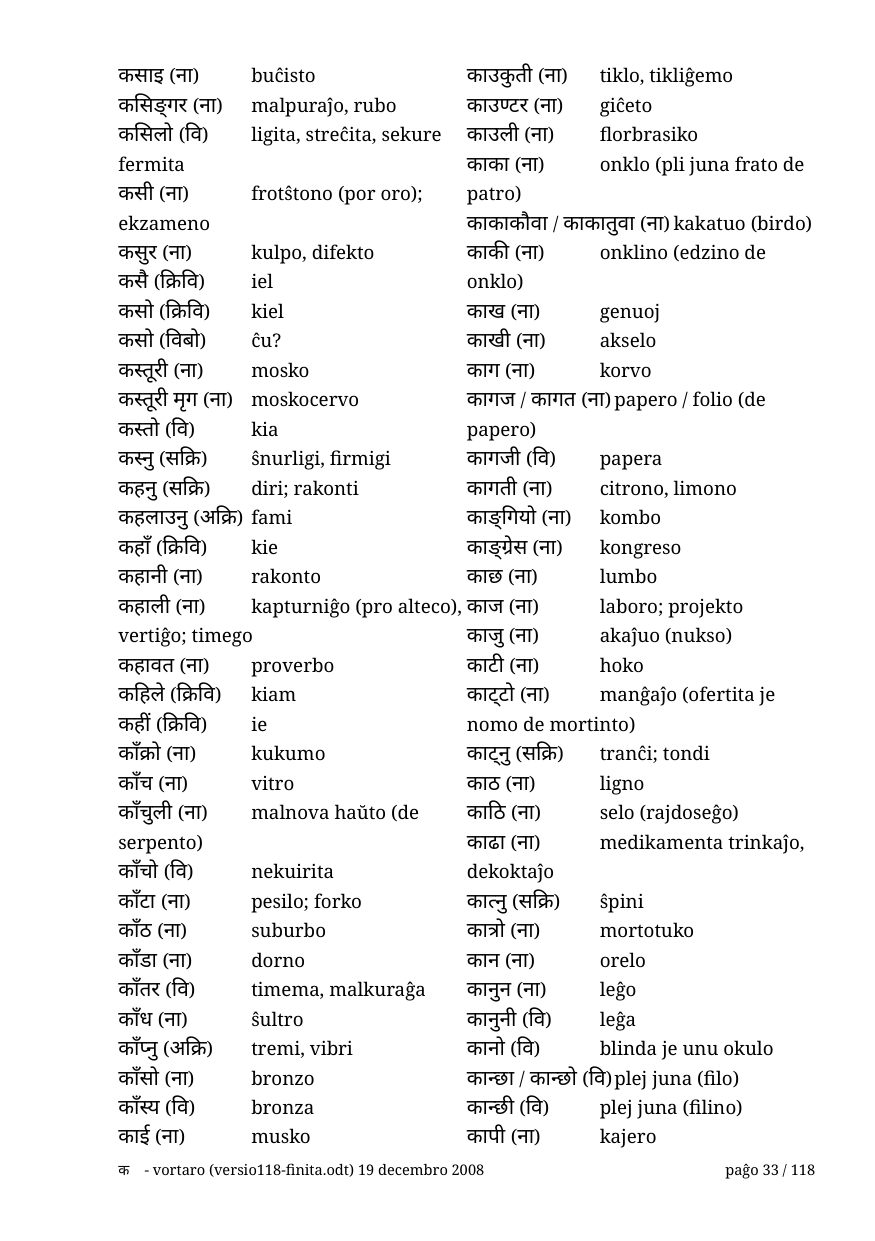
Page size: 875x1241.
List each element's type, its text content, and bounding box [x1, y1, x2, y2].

text काँटा (ना) pesilo; forko [118, 884, 467, 914]
text कसाइ (ना) buĉisto [118, 59, 467, 88]
text काँच (ना) vitro [118, 767, 467, 796]
text कहिले (क्रिवि) kiam [118, 678, 467, 708]
text कहाली (ना) kapturniĝo (pro alteco), vertiĝo; timego [118, 590, 467, 649]
text कसै (क्रिवि) iel [118, 265, 467, 295]
text काँध (ना) ŝultro [118, 1002, 467, 1032]
text कान्छी (वि) plej juna (filino) [467, 1091, 815, 1120]
text काँठ (ना) suburbo [118, 914, 467, 943]
text काङ्गियो (ना) kombo [467, 501, 815, 531]
text कसो (विबो) ĉu? [118, 324, 467, 354]
text काँक्रो (ना) kukumo [118, 737, 467, 767]
text काङ्ग्रेस (ना) kongreso [467, 531, 815, 560]
text काछ (ना) lumbo [467, 560, 815, 590]
text कसी (ना) frotŝtono (por oro); ekzameno [118, 177, 467, 236]
text काँप्नु (अक्रि) tremi, vibri [118, 1032, 467, 1061]
text काँसो (ना) bronzo [118, 1061, 467, 1091]
text काठि (ना) selo (rajdoseĝo) [467, 796, 815, 826]
text काई (ना) musko [118, 1120, 467, 1150]
text काग (ना) korvo [467, 354, 815, 383]
text कागती (ना) citrono, limono [467, 472, 815, 501]
text कसिलो (वि) ligita, streĉita, sekure fermita [118, 118, 467, 177]
text काँचुली (ना) malnova haŭto (de serpento) [118, 796, 467, 855]
text कापी (ना) kajero [467, 1120, 815, 1150]
text काढा (ना) medikamenta trinkaĵo, dekoktaĵo [467, 826, 815, 884]
text काउली (ना) florbrasiko [467, 118, 815, 147]
text कात्रो (ना) mortotuko [467, 914, 815, 943]
text काँचो (वि) nekuirita [118, 855, 467, 884]
text काठ (ना) ligno [467, 767, 815, 796]
text कहीं (क्रिवि) ie [118, 708, 467, 737]
text कागजी (वि) papera [467, 442, 815, 472]
text कागज / कागत (ना) papero / folio (de papero) [467, 383, 815, 442]
text कस्नु (सक्रि) ŝnurligi, firmigi [118, 442, 467, 472]
text काख (ना) genuoj [467, 295, 815, 324]
text कान्छा / कान्छो (वि) plej juna (filo) [467, 1061, 815, 1091]
text कानुनी (वि) leĝa [467, 1002, 815, 1032]
text काउण्टर (ना) giĉeto [467, 88, 815, 118]
text काकाकौवा / काकातुवा (ना) kakatuo (birdo) [467, 206, 815, 236]
text कसुर (ना) kulpo, difekto [118, 236, 467, 265]
text कहनु (सक्रि) diri; rakonti [118, 472, 467, 501]
text कसिङ्गर (ना) malpuraĵo, rubo [118, 88, 467, 118]
text कसो (क्रिवि) kiel [118, 295, 467, 324]
text काँडा (ना) dorno [118, 943, 467, 973]
text कहावत (ना) proverbo [118, 649, 467, 678]
text कस्तो (वि) kia [118, 413, 467, 442]
text कानुन (ना) leĝo [467, 973, 815, 1002]
text काटी (ना) hoko [467, 649, 815, 678]
text काका (ना) onklo (pli juna frato de patro) [467, 147, 815, 206]
text काँस्य (वि) bronza [118, 1091, 467, 1120]
text कस्तूरी मृग (ना) moskocervo [118, 383, 467, 413]
text कहानी (ना) rakonto [118, 560, 467, 590]
text काकी (ना) onklino (edzino de onklo) [467, 236, 815, 295]
text काज (ना) laboro; projekto [467, 590, 815, 619]
text काउकुती (ना) tiklo, tikliĝemo [467, 59, 815, 88]
text कानो (वि) blinda je unu okulo [467, 1032, 815, 1061]
text काखी (ना) akselo [467, 324, 815, 354]
text कहलाउनु (अक्रि) fami [118, 501, 467, 531]
text काट्टो (ना) manĝaĵo (ofertita je nomo de mortinto) [467, 678, 815, 737]
text कात्‍नु (सक्रि) ŝpini [467, 884, 815, 914]
text कहाँ (क्रिवि) kie [118, 531, 467, 560]
text काट्नु (सक्रि) tranĉi; tondi [467, 737, 815, 767]
text कान (ना) orelo [467, 943, 815, 973]
text काजु (ना) akaĵuo (nukso) [467, 619, 815, 649]
text काँतर (वि) timema, malkuraĝa [118, 973, 467, 1002]
text कस्तूरी (ना) mosko [118, 354, 467, 383]
